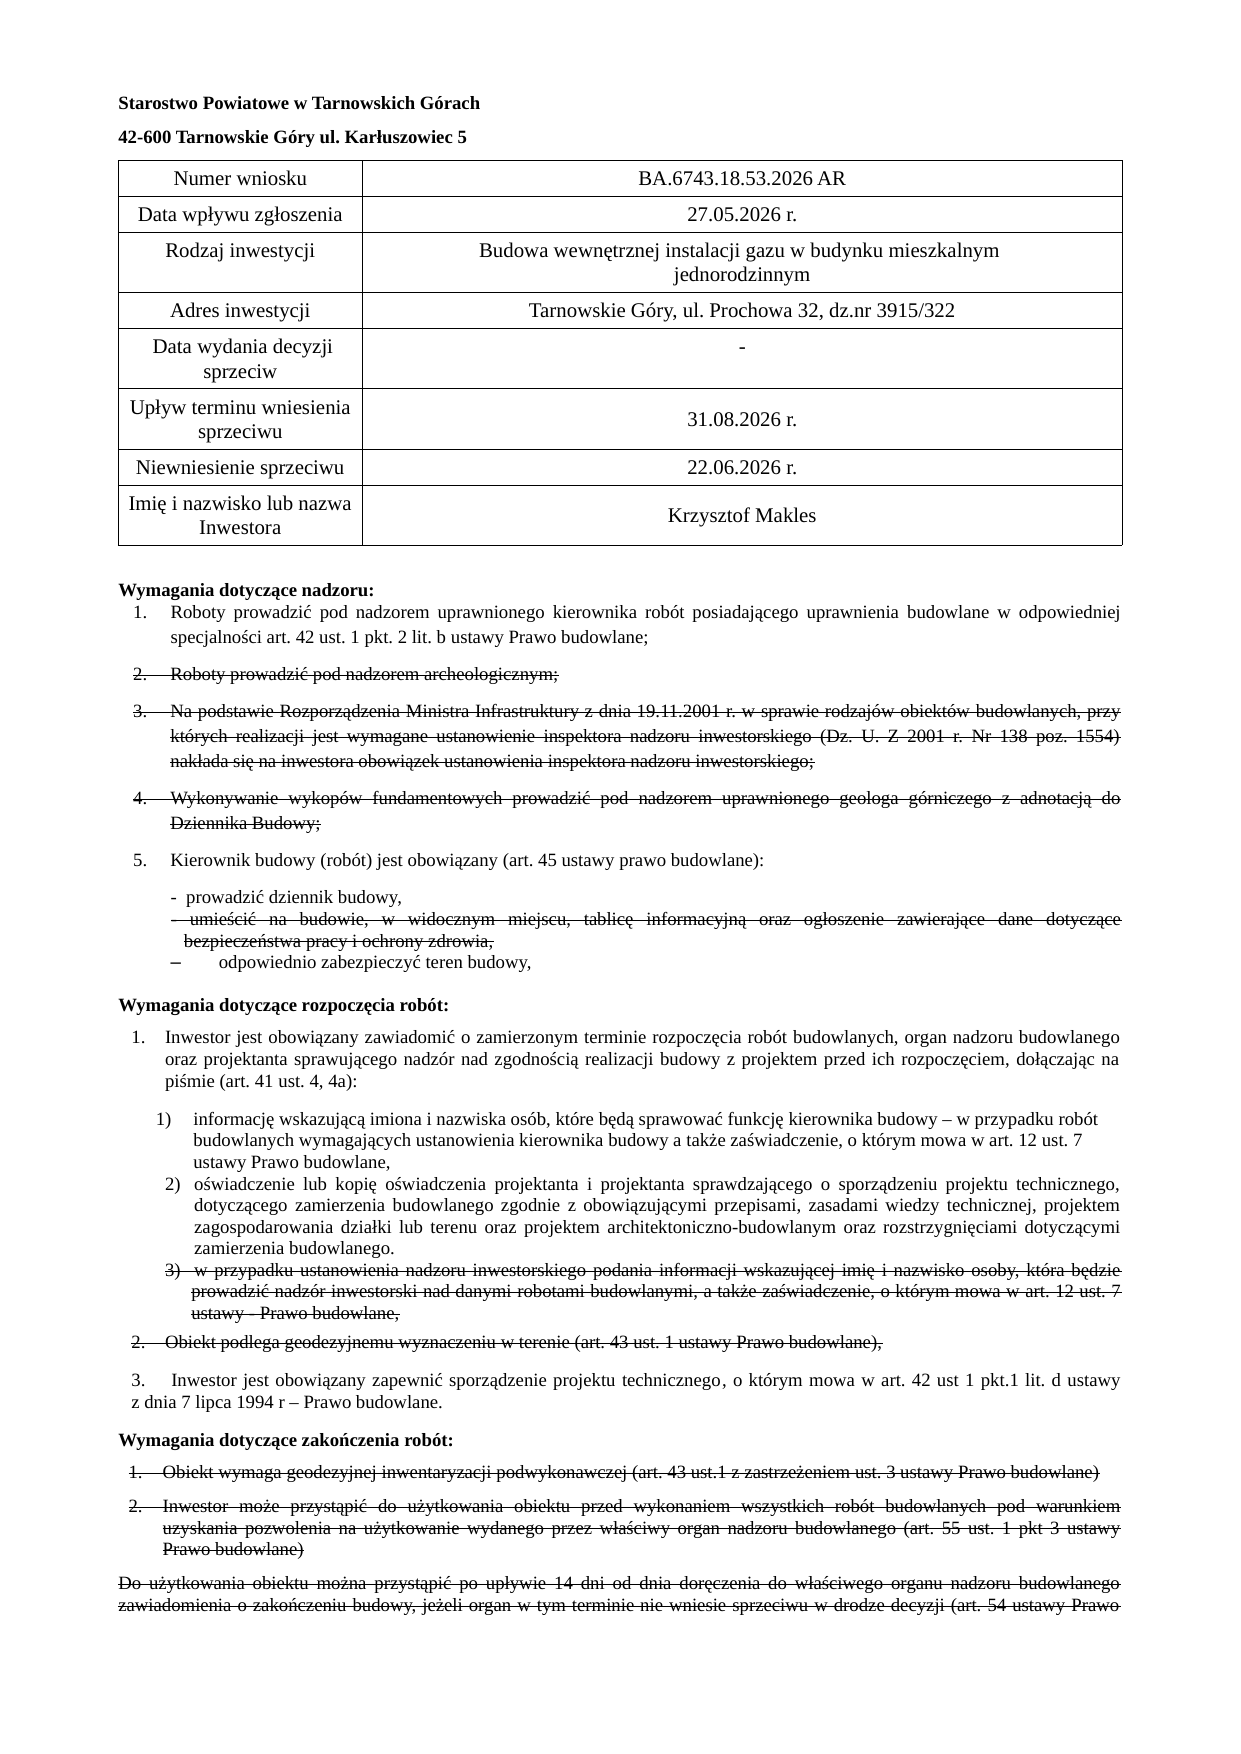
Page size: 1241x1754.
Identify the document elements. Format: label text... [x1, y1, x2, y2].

text 42-600 Tarnowskie Góry ul. Karłuszowiec 5 [118, 126, 1122, 147]
table_cell Budowa wewnętrznej instalacji gazu w budynku mieszkalnym jednorodzinnym [363, 233, 1122, 292]
text 3) w przypadku ustanowienia nadzoru inwestorskiego podania informacji wskazującej imię i nazwisko osoby, która będzie prowadzić nadzór inwestorski nad danymi robotami budowlanymi, a także zaświadczenie, o którym mowa w art. 12 ust. 7 ustawy - Prawo budowlane, [165, 1272, 1122, 1323]
text Wymagania dotyczące rozpoczęcia robót: [118, 994, 1122, 1016]
table_cell Data wpływu zgłoszenia [119, 197, 362, 232]
list informację wskazującą imiona i nazwiska osób, które będą sprawować funkcję kierownika budowy – w przypadku robót budowlanych wymagających ustanowienia kierownika budowy a także zaświadczenie, o którym mowa w art. 12 ust. 7 ustawy Prawo budowlane, [156, 1108, 1122, 1172]
table_cell Krzysztof Makles [363, 486, 1122, 544]
table_cell Upływ terminu wniesienia sprzeciwu [119, 389, 362, 448]
table_header Numer wniosku [119, 161, 362, 196]
table_header BA.6743.18.53.2026 AR [363, 161, 1122, 196]
list Kierownik budowy (robót) jest obowiązany (art. 45 ustawy prawo budowlane): [133, 849, 1122, 871]
table_cell Adres inwestycji [119, 293, 362, 328]
list Na podstawie Rozporządzenia Ministra Infrastruktury z dnia 19.11.2001 r. w sprawie rodzajów obiektów budowlanych, przy których realizacji jest wymagane ustanowienie inspektora nadzoru inwestorskiego (Dz. U. Z 2001 r. Nr 138 poz. 1554) nakłada się na inwestora obowiązek ustanowienia inspektora nadzoru inwestorskiego; [133, 700, 1122, 771]
text Wymagania dotyczące zakończenia robót: [118, 1429, 1122, 1450]
list Roboty prowadzić pod nadzorem archeologicznym; [133, 663, 1122, 684]
list Inwestor może przystąpić do użytkowania obiektu przed wykonaniem wszystkich robót budowlanych pod warunkiem uzyskania pozwolenia na użytkowanie wydanego przez właściwy organ nadzoru budowlanego (art. 55 ust. 1 pkt 3 ustawy Prawo budowlane) [128, 1495, 1122, 1560]
text - prowadzić dziennik budowy, [170, 886, 1122, 908]
table_cell Niewniesienie sprzeciwu [119, 450, 362, 484]
text - umieścić na budowie, w widocznym miejscu, tablicę informacyjną oraz ogłoszenie zawierające dane dotyczące bezpieczeństwa pracy i ochrony zdrowia, [171, 921, 1122, 951]
text Starostwo Powiatowe w Tarnowskich Górach [118, 92, 1122, 113]
list Wykonywanie wykopów fundamentowych prowadzić pod nadzorem uprawnionego geologa górniczego z adnotacją do Dziennika Budowy; [133, 787, 1122, 833]
list oświadczenie lub kopię oświadczenia projektanta i projektanta sprawdzającego o sporządzeniu projektu technicznego, dotyczącego zamierzenia budowlanego zgodnie z obowiązującymi przepisami, zasadami wiedzy technicznej, projektem zagospodarowania działki lub terenu oraz projektem architektoniczno-budowlanym oraz rozstrzygnięciami dotyczącymi zamierzenia budowlanego. [165, 1172, 1122, 1259]
table_cell 27.05.2026 r. [363, 197, 1122, 232]
table_cell - [363, 329, 1122, 388]
list Obiekt podlega geodezyjnemu wyznaczeniu w terenie (art. 43 ust. 1 ustawy Prawo budowlane), [131, 1331, 1122, 1352]
list Obiekt wymaga geodezyjnej inwentaryzacji podwykonawczej (art. 43 ust.1 z zastrzeżeniem ust. 3 ustawy Prawo budowlane) [128, 1461, 1122, 1483]
table_cell Data wydania decyzji sprzeciw [119, 329, 362, 388]
list Roboty prowadzić pod nadzorem uprawnionego kierownika robót posiadającego uprawnienia budowlane w odpowiedniej specjalności art. 42 ust. 1 pkt. 2 lit. b ustawy Prawo budowlane; [133, 601, 1122, 647]
text 3. Inwestor jest obowiązany zapewnić sporządzenie projektu technicznego, o którym mowa w art. 42 ust 1 pkt.1 lit. d ustawy z dnia 7 lipca 1994 r – Prawo budowlane. [131, 1369, 1122, 1412]
list Inwestor jest obowiązany zawiadomić o zamierzonym terminie rozpoczęcia robót budowlanych, organ nadzoru budowlanego oraz projektanta sprawującego nadzór nad zgodnością realizacji budowy z projektem przed ich rozpoczęciem, dołączając na piśmie (art. 41 ust. 4, 4a): [131, 1026, 1122, 1091]
text 3) w przypadku ustanowienia nadzoru inwestorskiego podania informacji wskazującej imię i nazwisko osoby, która będzie prowadzić nadzór inwestorski nad danymi robotami budowlanymi, a także zaświadczenie, o którym mowa w art. 12 ust. 7 ustawy - Prawo budowlane, [165, 1259, 1122, 1271]
text - umieścić na budowie, w widocznym miejscu, tablicę informacyjną oraz ogłoszenie zawierające dane dotyczące bezpieczeństwa pracy i ochrony zdrowia, [171, 908, 1122, 920]
table_cell Imię i nazwisko lub nazwa Inwestora [119, 486, 362, 544]
text Do użytkowania obiektu można przystąpić po upływie 14 dni od dnia doręczenia do właściwego organu nadzoru budowlanego zawiadomienia o zakończeniu budowy, jeżeli organ w tym terminie nie wniesie sprzeciwu w drodze decyzji (art. 54 ustawy Prawo [118, 1572, 1122, 1615]
table_cell 22.06.2026 r. [363, 450, 1122, 484]
list odpowiednio zabezpieczyć teren budowy, [170, 951, 1122, 973]
text Wymagania dotyczące nadzoru: [118, 579, 1122, 601]
table_cell Tarnowskie Góry, ul. Prochowa 32, dz.nr 3915/322 [363, 293, 1122, 328]
table_cell 31.08.2026 r. [363, 389, 1122, 448]
table_cell Rodzaj inwestycji [119, 233, 362, 292]
